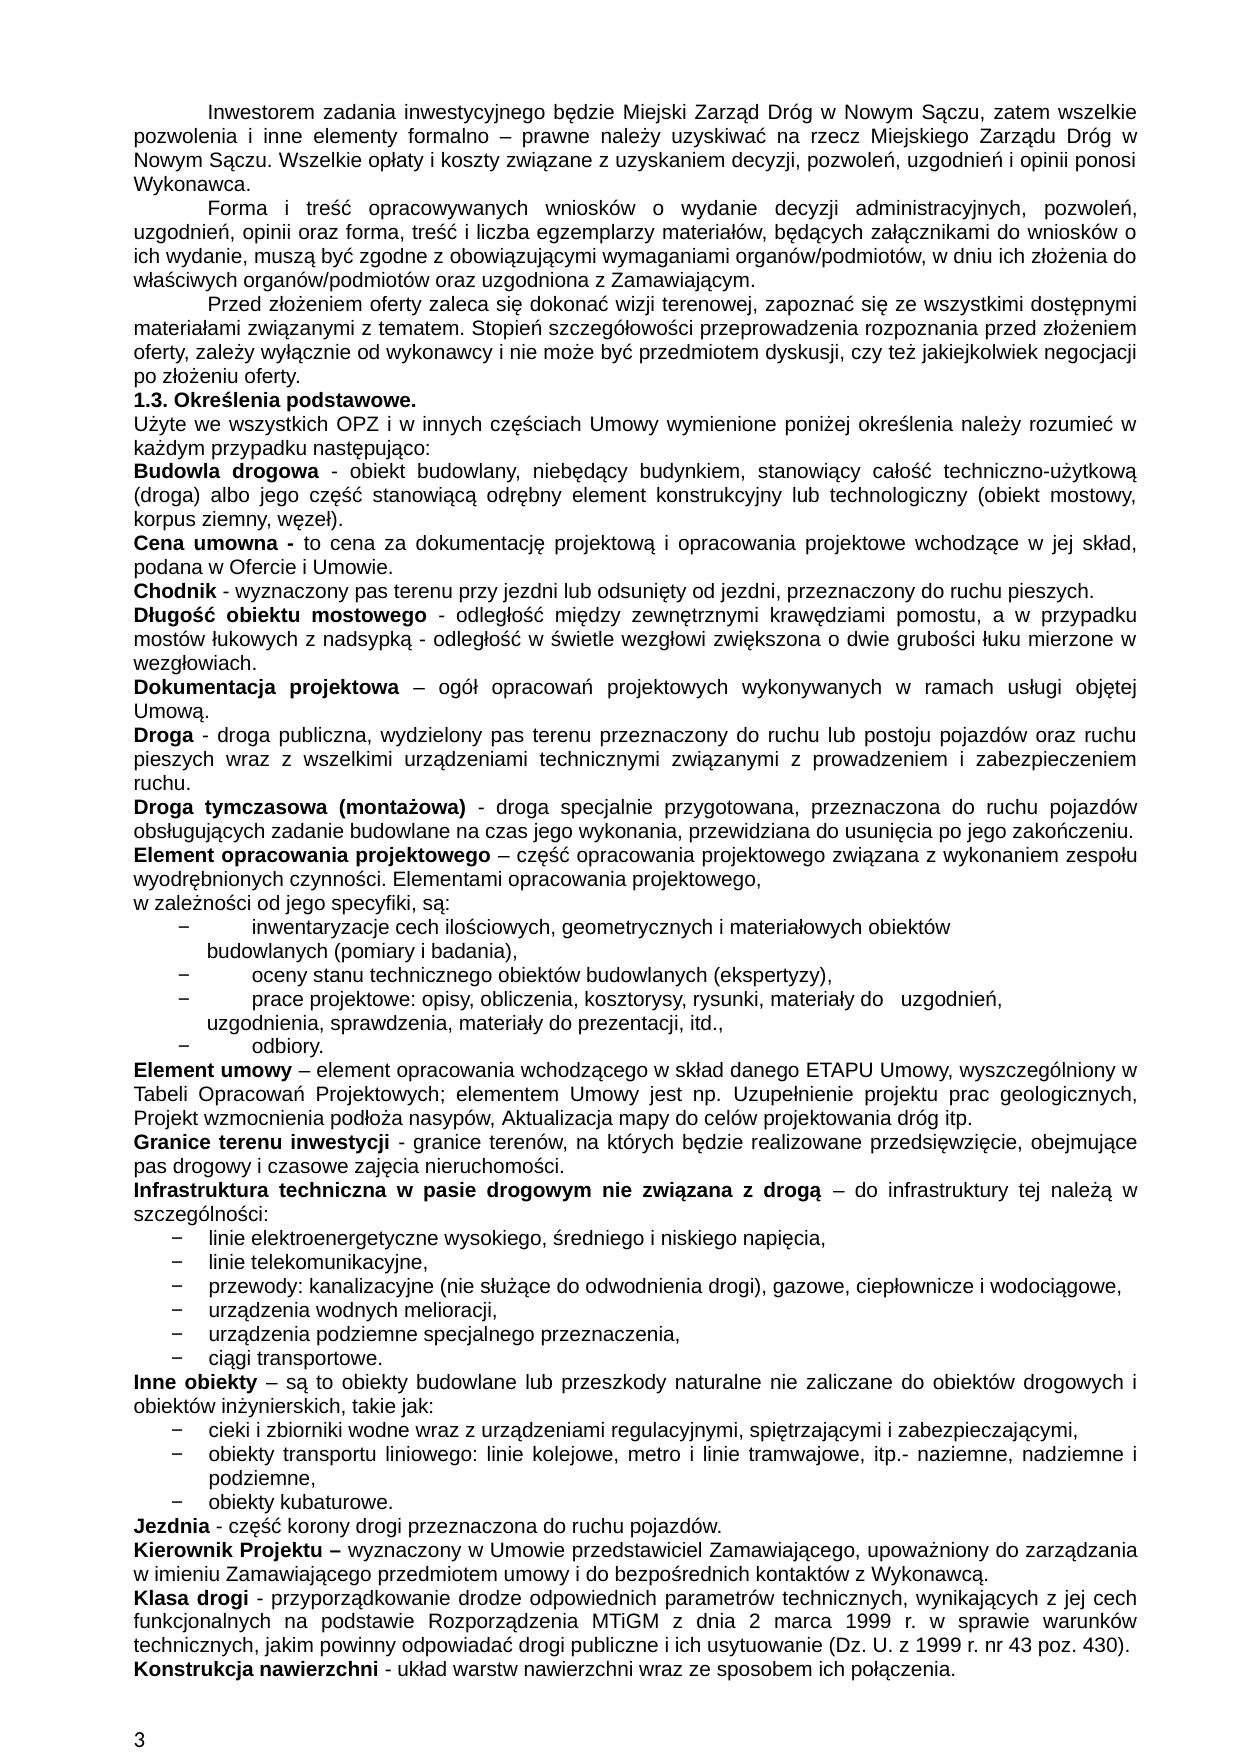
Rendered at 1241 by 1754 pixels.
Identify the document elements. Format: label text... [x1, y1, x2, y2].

list ciągi transportowe. [171, 1346, 1138, 1370]
text w zależności od jego specyfiki, są: [133, 891, 1138, 914]
text Konstrukcja nawierzchni - układ warstw nawierzchni wraz ze sposobem ich połączenia. [133, 1657, 1138, 1681]
text Kierownik Projektu – wyznaczony w Umowie przedstawiciel Zamawiającego, upoważniony do zarządzania w imieniu Zamawiającego przedmiotem umowy i do bezpośrednich kontaktów z Wykonawcą. [133, 1537, 1138, 1585]
text Jezdnia - część korony drogi przeznaczona do ruchu pojazdów. [133, 1513, 1138, 1537]
text Przed złożeniem oferty zaleca się dokonać wizji terenowej, zapoznać się ze wszystkimi dostępnymi materiałami związanymi z tematem. Stopień szczegółowości przeprowadzenia rozpoznania przed złożeniem oferty, zależy wyłącznie od wykonawcy i nie może być przedmiotem dyskusji, czy też jakiejkolwiek negocjacji po złożeniu oferty. [133, 292, 1138, 387]
list odbiory. [178, 1034, 1138, 1058]
list obiekty transportu liniowego: linie kolejowe, metro i linie tramwajowe, itp.- naziemne, nadziemne i podziemne, [171, 1442, 1138, 1489]
text Chodnik - wyznaczony pas terenu przy jezdni lub odsunięty od jezdni, przeznaczony do ruchu pieszych. [133, 579, 1138, 603]
list Element umowy – element opracowania wchodzącego w skład danego ETAPU Umowy, wyszczególniony w Tabeli Opracowań Projektowych; elementem Umowy jest np. Uzupełnienie projektu prac geologicznych, Projekt wzmocnienia podłoża nasypów, Aktualizacja mapy do celów projektowania dróg itp. [133, 1058, 1138, 1130]
text Droga - droga publiczna, wydzielony pas terenu przeznaczony do ruchu lub postoju pojazdów oraz ruchu pieszych wraz z wszelkimi urządzeniami technicznymi związanymi z prowadzeniem i zabezpieczeniem ruchu. [133, 723, 1138, 795]
text Inwestorem zadania inwestycyjnego będzie Miejski Zarząd Dróg w Nowym Sączu, zatem wszelkie pozwolenia i inne elementy formalno – prawne należy uzyskiwać na rzecz Miejskiego Zarządu Dróg w Nowym Sączu. Wszelkie opłaty i koszty związane z uzyskaniem decyzji, pozwoleń, uzgodnień i opinii ponosi Wykonawca. [133, 100, 1138, 196]
list linie elektroenergetyczne wysokiego, średniego i niskiego napięcia, [171, 1226, 1138, 1250]
text Klasa drogi - przyporządkowanie drodze odpowiednich parametrów technicznych, wynikających z jej cech funkcjonalnych na podstawie Rozporządzenia MTiGM z dnia 2 marca 1999 r. w sprawie warunków technicznych, jakim powinny odpowiadać drogi publiczne i ich usytuowanie (Dz. U. z 1999 r. nr 43 poz. 430). [133, 1585, 1138, 1657]
list uzgodnienia, sprawdzenia, materiały do prezentacji, itd., [178, 1010, 1138, 1034]
text Dokumentacja projektowa – ogół opracowań projektowych wykonywanych w ramach usługi objętej Umową. [133, 675, 1138, 723]
list inwentaryzacje cech ilościowych, geometrycznych i materiałowych obiektów [178, 914, 1138, 938]
text Droga tymczasowa (montażowa) - droga specjalnie przygotowana, przeznaczona do ruchu pojazdów obsługujących zadanie budowlane na czas jego wykonania, przewidziana do usunięcia po jego zakończeniu. [133, 795, 1138, 843]
list oceny stanu technicznego obiektów budowlanych (ekspertyzy), [178, 962, 1138, 986]
list Granice terenu inwestycji - granice terenów, na których będzie realizowane przedsięwzięcie, obejmujące pas drogowy i czasowe zajęcia nieruchomości. [133, 1130, 1138, 1178]
list urządzenia podziemne specjalnego przeznaczenia, [171, 1322, 1138, 1346]
text Cena umowna - to cena za dokumentację projektową i opracowania projektowe wchodzące w jej skład, podana w Ofercie i Umowie. [133, 531, 1138, 579]
list linie telekomunikacyjne, [171, 1250, 1138, 1274]
text Forma i treść opracowywanych wniosków o wydanie decyzji administracyjnych, pozwoleń, uzgodnień, opinii oraz forma, treść i liczba egzemplarzy materiałów, będących załącznikami do wniosków o ich wydanie, muszą być zgodne z obowiązującymi wymaganiami organów/podmiotów, w dniu ich złożenia do właściwych organów/podmiotów oraz uzgodniona z Zamawiającym. [133, 196, 1138, 292]
text Długość obiektu mostowego - odległość między zewnętrznymi krawędziami pomostu, a w przypadku mostów łukowych z nadsypką - odległość w świetle wezgłowi zwiększona o dwie grubości łuku mierzone w wezgłowiach. [133, 603, 1138, 675]
text Element opracowania projektowego – część opracowania projektowego związana z wykonaniem zespołu wyodrębnionych czynności. Elementami opracowania projektowego, [133, 843, 1138, 891]
text 1.3. Określenia podstawowe. [133, 387, 1138, 411]
text Inne obiekty – są to obiekty budowlane lub przeszkody naturalne nie zaliczane do obiektów drogowych i obiektów inżynierskich, takie jak: [133, 1370, 1138, 1418]
text Infrastruktura techniczna w pasie drogowym nie związana z drogą – do infrastruktury tej należą w szczególności: [133, 1178, 1138, 1226]
list obiekty kubaturowe. [171, 1489, 1138, 1513]
list przewody: kanalizacyjne (nie służące do odwodnienia drogi), gazowe, ciepłownicze i wodociągowe, [171, 1274, 1138, 1298]
list prace projektowe: opisy, obliczenia, kosztorysy, rysunki, materiały do uzgodnień, [178, 986, 1138, 1010]
list urządzenia wodnych melioracji, [171, 1298, 1138, 1322]
list cieki i zbiorniki wodne wraz z urządzeniami regulacyjnymi, spiętrzającymi i zabezpieczającymi, [171, 1418, 1138, 1442]
list budowlanych (pomiary i badania), [178, 938, 1138, 962]
text Budowla drogowa - obiekt budowlany, niebędący budynkiem, stanowiący całość techniczno-użytkową (droga) albo jego część stanowiącą odrębny element konstrukcyjny lub technologiczny (obiekt mostowy, korpus ziemny, węzeł). [133, 459, 1138, 531]
text Użyte we wszystkich OPZ i w innych częściach Umowy wymienione poniżej określenia należy rozumieć w każdym przypadku następująco: [133, 411, 1138, 459]
